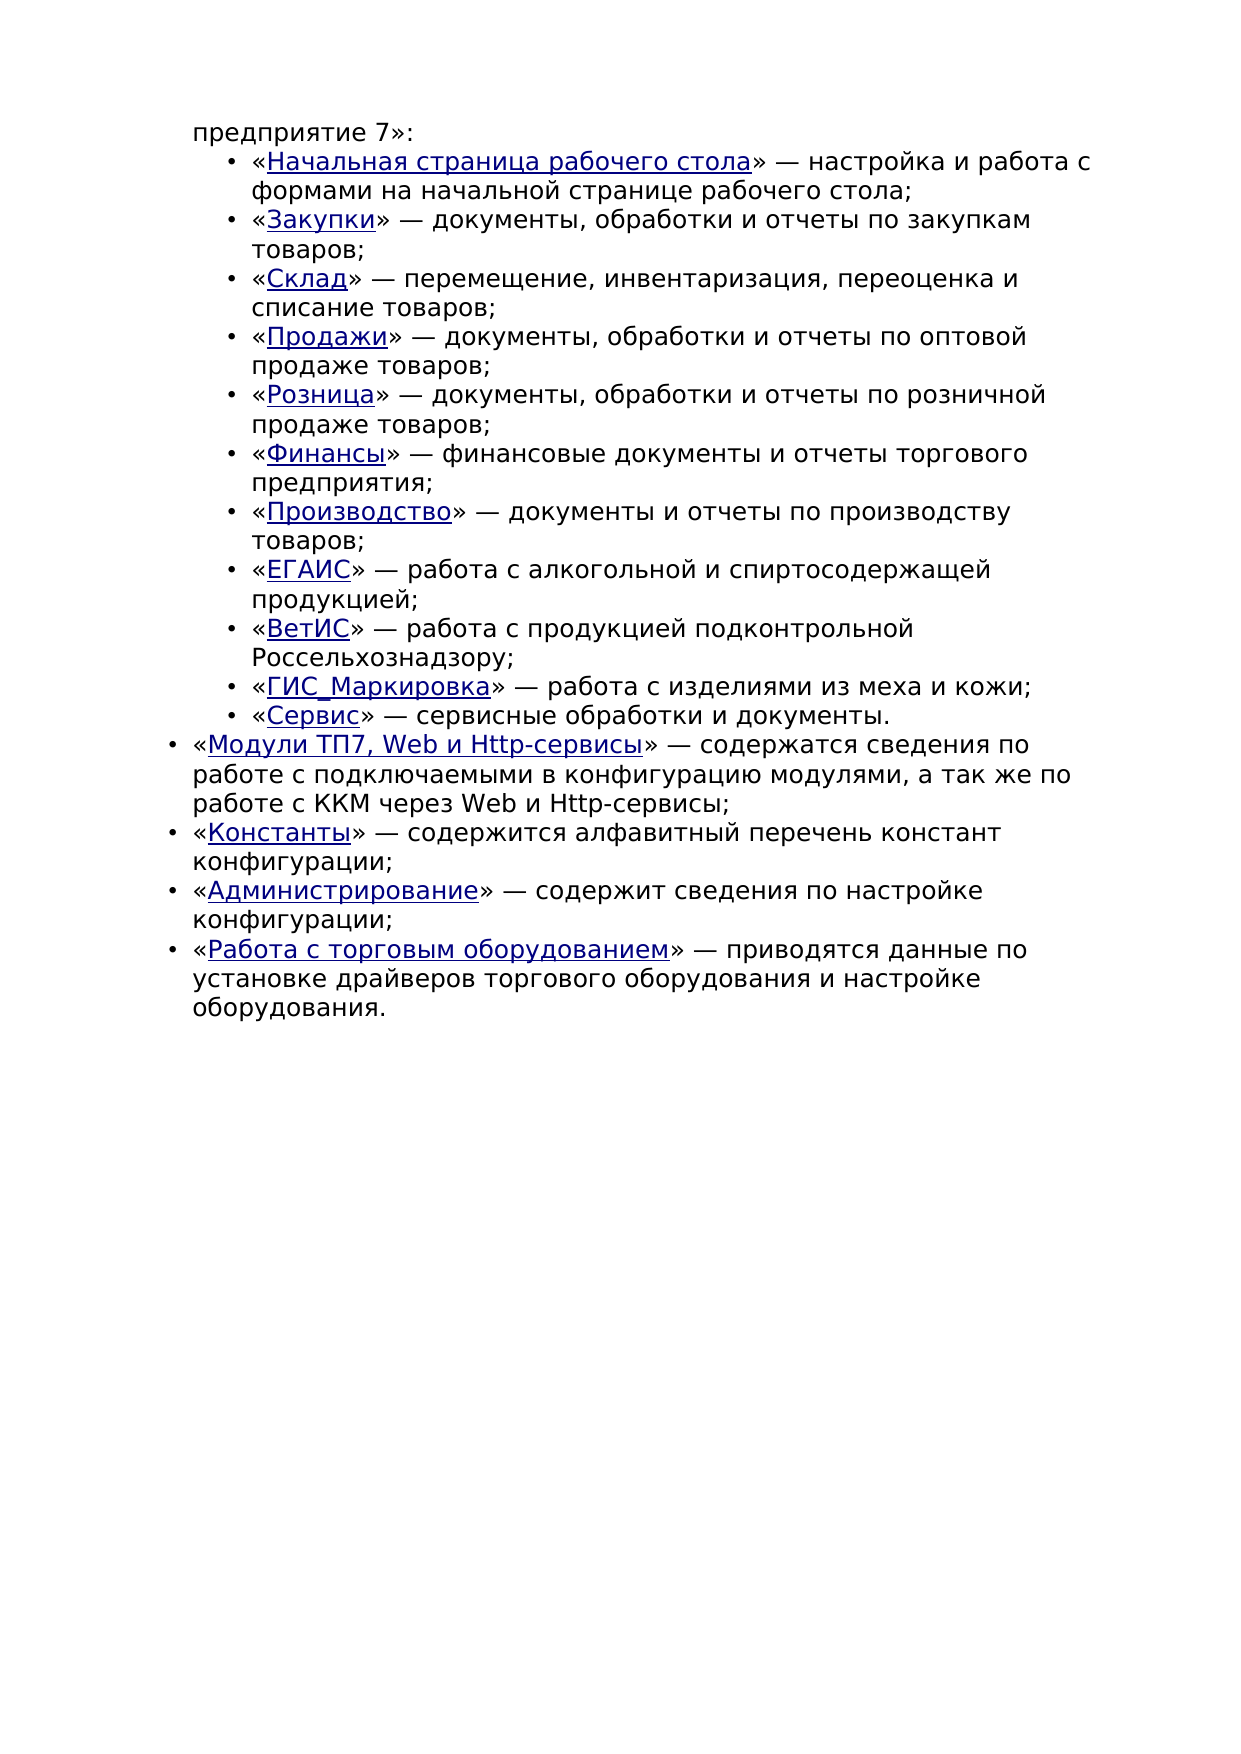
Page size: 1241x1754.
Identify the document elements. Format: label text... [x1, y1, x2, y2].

list «Розница» — документы, обработки и отчеты по розничной продаже товаров; [236, 381, 1122, 439]
list «Закупки» — документы, обработки и отчеты по закупкам товаров; [236, 206, 1122, 264]
list предприятие 7»: [177, 118, 1122, 147]
list «Продажи» — документы, обработки и отчеты по оптовой продаже товаров; [236, 322, 1122, 381]
list «ЕГАИС» — работа с алкогольной и спиртосодержащей продукцией; [236, 556, 1122, 614]
list «Сервис» — сервисные обработки и документы. [236, 701, 1122, 731]
list «Начальная страница рабочего стола» — настройка и работа с формами на начальной странице рабочего стола; [236, 147, 1122, 206]
list «Константы» — содержится алфавитный перечень констант конфигурации; [177, 818, 1122, 876]
list «Работа с торговым оборудованием» — приводятся данные по установке драйверов торгового оборудования и настройке оборудования. [177, 935, 1122, 1022]
list «Производство» — документы и отчеты по производству товаров; [236, 497, 1122, 556]
list «ВетИС» — работа с продукцией подконтрольной Россельхознадзору; [236, 614, 1122, 672]
list «Склад» — перемещение, инвентаризация, переоценка и списание товаров; [236, 264, 1122, 322]
list «Администрирование» — содержит сведения по настройке конфигурации; [177, 876, 1122, 935]
list «ГИС_Маркировка» — работа с изделиями из меха и кожи; [236, 672, 1122, 701]
list «Модули ТП7, Web и Http-сервисы» — содержатся сведения по работе с подключаемыми в конфигурацию модулями, а так же по работе с ККМ через Web и Http-сервисы; [177, 731, 1122, 818]
list «Финансы» — финансовые документы и отчеты торгового предприятия; [236, 439, 1122, 497]
